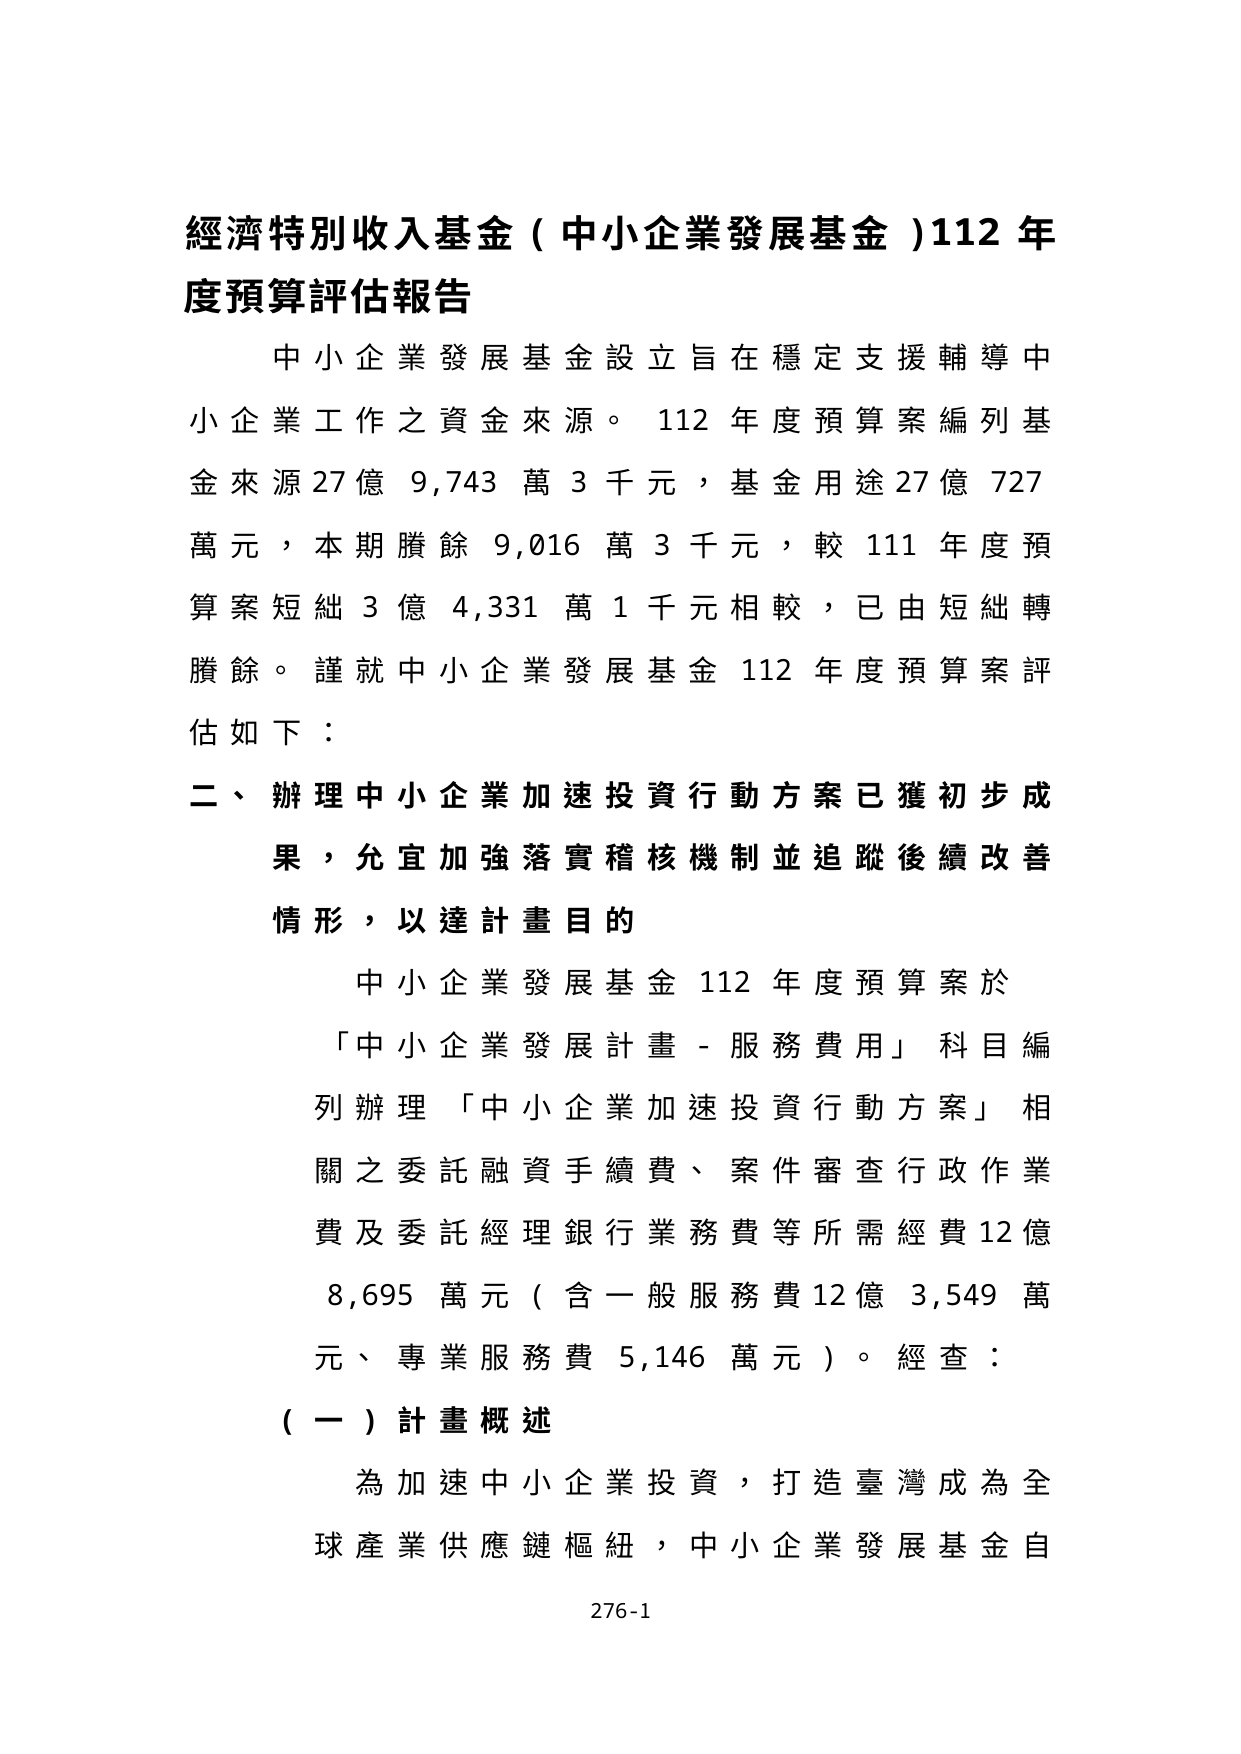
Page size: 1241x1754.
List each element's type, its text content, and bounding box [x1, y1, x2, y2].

text 二、辦理中小企業加速投資行動方案已獲初步成果，允宜加強落實稽核機制並追蹤後續改善情形，以達計畫目的 [183, 752, 1058, 939]
text 中小企業發展基金設立旨在穩定支援輔導中小企業工作之資金來源。112年度預算案編列基金來源27億9,743萬3千元，基金用途27億727萬元，本期賸餘9,016萬3千元，較111年度預算案短絀3億4,331萬1千元相較，已由短絀轉賸餘。謹就中小企業發展基金112年度預算案評估如下： [183, 314, 1058, 752]
text (一)計畫概述 [242, 1377, 1058, 1439]
text 經濟特別收入基金(中小企業發展基金)112年度預算評估報告 [183, 189, 1058, 314]
text 為加速中小企業投資，打造臺灣成為全球產業供應鏈樞紐，中小企業發展基金自 [271, 1439, 1058, 1564]
text 中小企業發展基金112年度預算案於「中小企業發展計畫-服務費用」科目編列辦理「中小企業加速投資行動方案」相關之委託融資手續費、案件審查行政作業費及委託經理銀行業務費等所需經費12億8,695萬元(含一般服務費12億3,549萬元、專業服務費5,146萬元)。經查： [271, 939, 1058, 1377]
